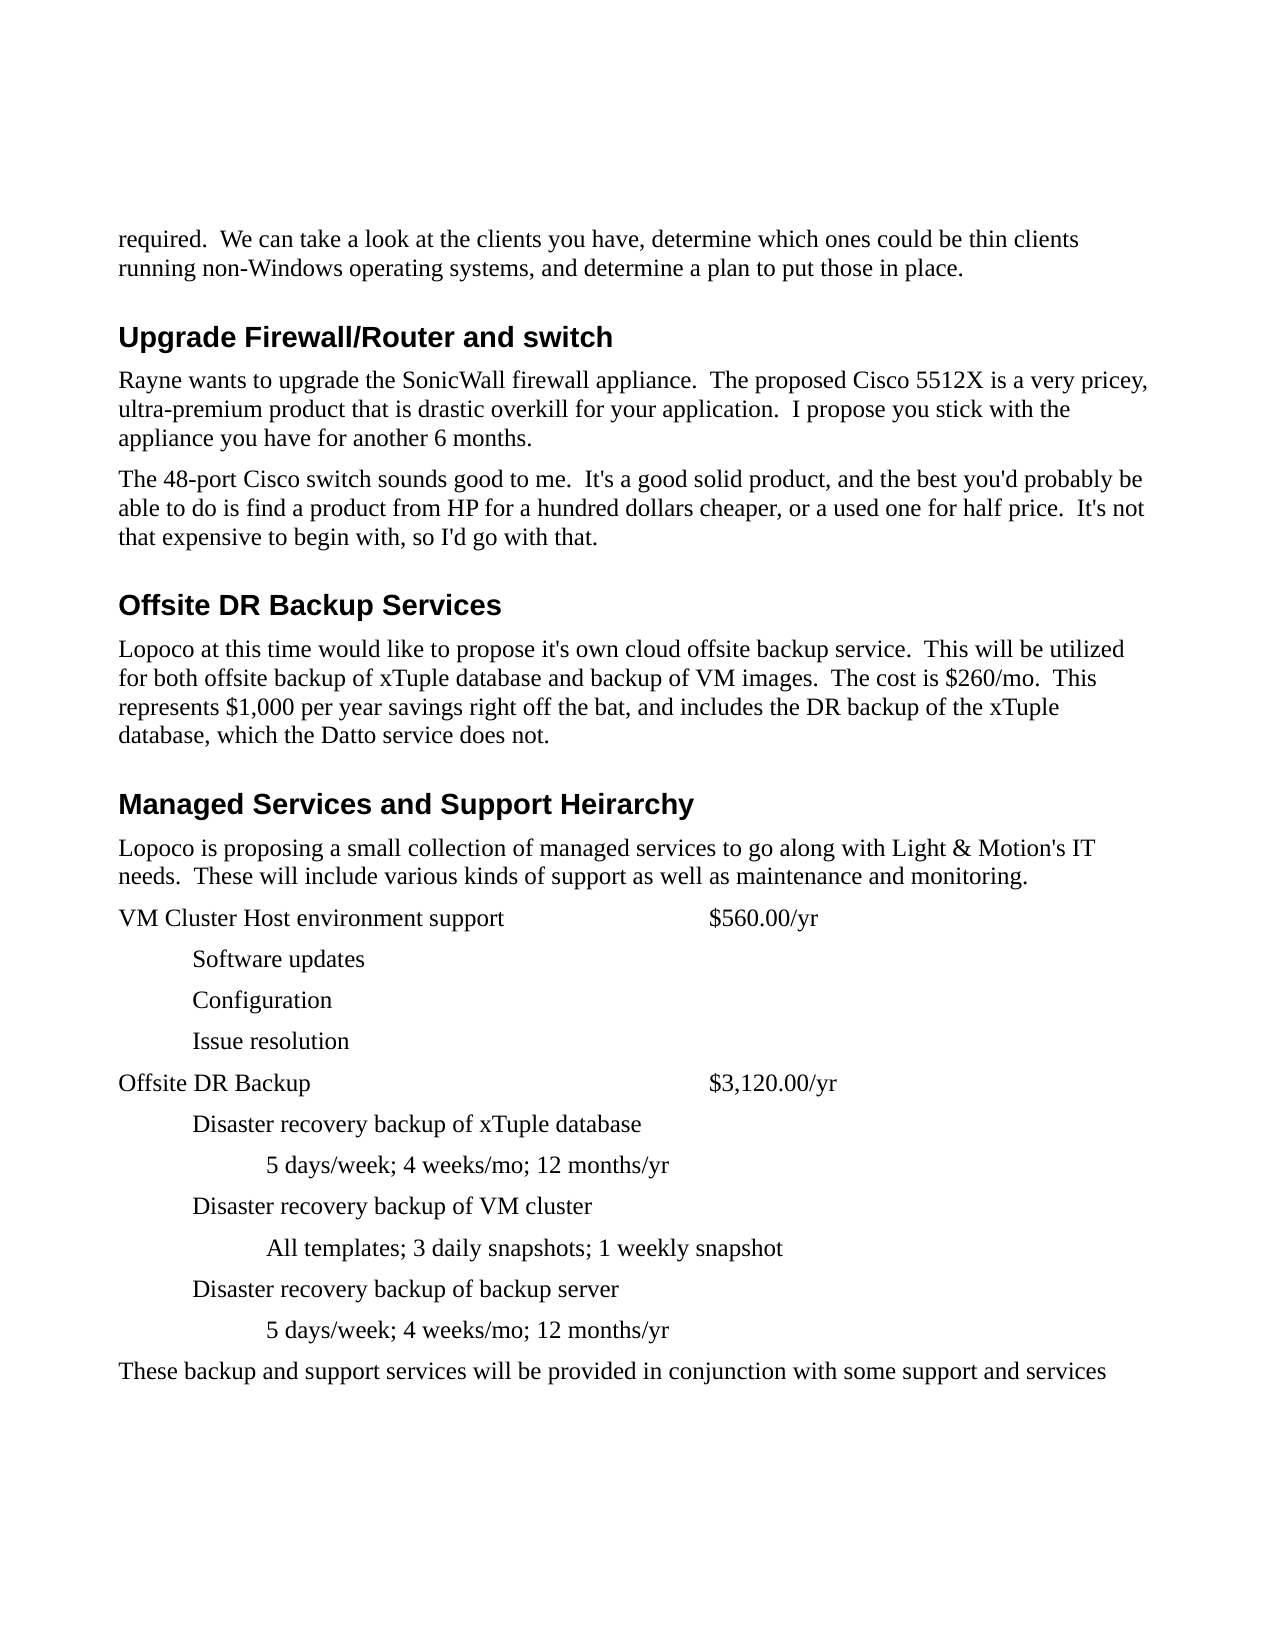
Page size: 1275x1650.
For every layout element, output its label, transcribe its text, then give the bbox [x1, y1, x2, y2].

text 5 days/week; 4 weeks/mo; 12 months/yr [118, 1315, 1157, 1344]
text Configuration [118, 985, 1157, 1014]
text Lopoco at this time would like to propose it's own cloud offsite backup service. This will be utilized for both offsite backup of xTuple database and backup of VM images. The cost is $260/mo. This represents $1,000 per year savings right off the bat, and includes the DR backup of the xTuple database, which the Datto service does not. [118, 634, 1157, 749]
text required. We can take a look at the clients you have, determine which ones could be thin clients running non-Windows operating systems, and determine a plan to put those in place. [118, 224, 1157, 282]
text These backup and support services will be provided in conjunction with some support and services [118, 1356, 1157, 1385]
text Disaster recovery backup of backup server [118, 1274, 1157, 1303]
text Issue resolution [118, 1026, 1157, 1055]
text VM Cluster Host environment support $560.00/yr [118, 903, 1157, 931]
text Lopoco is proposing a small collection of managed services to go along with Light & Motion's IT needs. These will include various kinds of support as well as maintenance and monitoring. [118, 833, 1157, 890]
subtitle Managed Services and Support Heirarchy [118, 787, 1157, 820]
subtitle Upgrade Firewall/Router and switch [118, 319, 1157, 353]
text Disaster recovery backup of xTuple database [118, 1109, 1157, 1138]
text Rayne wants to upgrade the SonicWall firewall appliance. The proposed Cisco 5512X is a very pricey, ultra-premium product that is drastic overkill for your application. I propose you stick with the appliance you have for another 6 months. [118, 366, 1157, 452]
text Software updates [118, 944, 1157, 973]
text The 48-port Cisco switch sounds good to me. It's a good solid product, and the best you'd probably be able to do is find a product from HP for a hundred dollars cheaper, or a used one for half price. It's not that expensive to begin with, so I'd go with that. [118, 464, 1157, 551]
text Offsite DR Backup $3,120.00/yr [118, 1068, 1157, 1096]
text All templates; 3 daily snapshots; 1 weekly snapshot [118, 1233, 1157, 1261]
subtitle Offsite DR Backup Services [118, 588, 1157, 622]
text 5 days/week; 4 weeks/mo; 12 months/yr [118, 1150, 1157, 1179]
text Disaster recovery backup of VM cluster [118, 1191, 1157, 1220]
